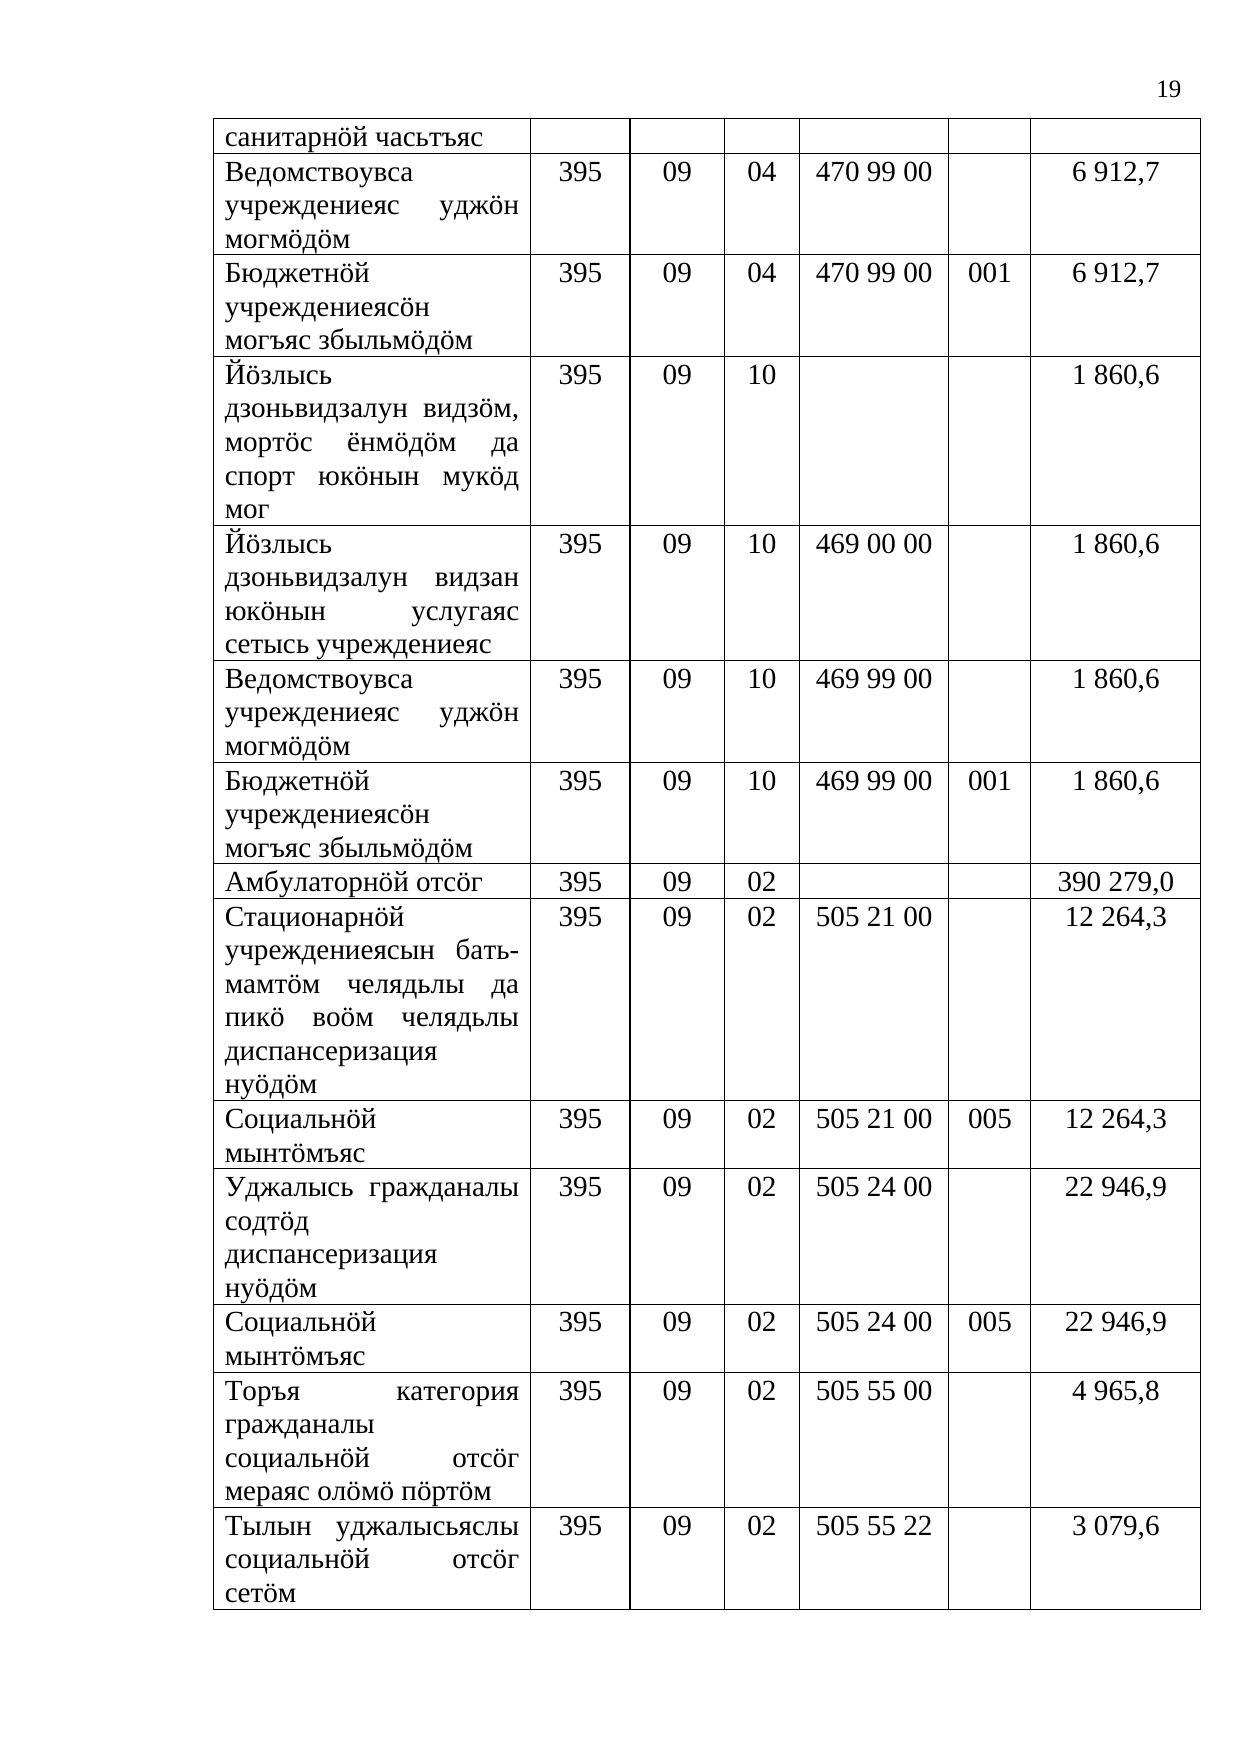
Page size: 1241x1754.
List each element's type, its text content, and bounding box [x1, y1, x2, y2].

table_cell [949, 661, 1030, 762]
table_cell 02 [725, 1373, 799, 1507]
table_cell 1 860,6 [1031, 357, 1200, 525]
table_cell 005 [949, 1305, 1030, 1372]
table_cell 395 [531, 1508, 629, 1608]
table_cell 09 [631, 864, 724, 898]
table_cell 09 [631, 255, 724, 356]
table_cell [800, 357, 948, 525]
table_cell 395 [531, 255, 629, 356]
table_cell 04 [725, 255, 799, 356]
table_cell [949, 526, 1030, 660]
table_cell 09 [631, 1508, 724, 1608]
table_cell 1 860,6 [1031, 661, 1200, 762]
table_cell Уджалысь гражданалы содтöд диспансеризация нуöдöм [214, 1169, 530, 1303]
table_cell [631, 119, 724, 153]
table_cell 09 [631, 661, 724, 762]
table_cell [949, 119, 1030, 153]
table_cell 09 [631, 1305, 724, 1372]
table_cell [949, 899, 1030, 1100]
table_cell 469 99 00 [800, 763, 948, 863]
table_cell [531, 119, 629, 153]
table_cell 10 [725, 526, 799, 660]
table_cell 4 965,8 [1031, 1373, 1200, 1507]
table_cell 395 [531, 1101, 629, 1168]
table_cell 22 946,9 [1031, 1305, 1200, 1372]
table_cell 6 912,7 [1031, 255, 1200, 356]
table_cell [800, 119, 948, 153]
table_cell 09 [631, 1373, 724, 1507]
table_cell [1031, 119, 1200, 153]
table_cell [725, 119, 799, 153]
table_cell 04 [725, 154, 799, 254]
table_cell 02 [725, 864, 799, 898]
table_cell 02 [725, 1508, 799, 1608]
table_cell 505 21 00 [800, 1101, 948, 1168]
table_cell Тылын уджалысьяслы социальнöй отсöг сетöм [214, 1508, 530, 1608]
table_cell 3 079,6 [1031, 1508, 1200, 1608]
table_cell Ведомствоувса учреждениеяс уджöн могмöдöм [214, 154, 530, 254]
table_cell Социальнöй мынтöмъяс [214, 1305, 530, 1372]
table_cell Ведомствоувса учреждениеяс уджöн могмöдöм [214, 661, 530, 762]
table_cell 395 [531, 526, 629, 660]
table_cell 1 860,6 [1031, 526, 1200, 660]
table_cell 12 264,3 [1031, 1101, 1200, 1168]
table_cell 10 [725, 763, 799, 863]
table_cell 505 24 00 [800, 1169, 948, 1303]
table_cell 22 946,9 [1031, 1169, 1200, 1303]
table_cell 469 00 00 [800, 526, 948, 660]
table_cell 02 [725, 1169, 799, 1303]
table_cell 001 [949, 763, 1030, 863]
table_cell 09 [631, 899, 724, 1100]
table_cell 10 [725, 661, 799, 762]
table_cell Амбулаторнöй отсöг [214, 864, 530, 898]
table_cell 395 [531, 763, 629, 863]
table_cell 505 55 22 [800, 1508, 948, 1608]
table_cell Торъя категория гражданалы социальнöй отсöг мераяс олöмö пöртöм [214, 1373, 530, 1507]
table_cell 395 [531, 899, 629, 1100]
table_cell 395 [531, 1305, 629, 1372]
table_cell 469 99 00 [800, 661, 948, 762]
table_cell санитарнöй часьтъяс [214, 119, 530, 153]
table_cell Бюджетнöй учреждениеясöн могъяс збыльмöдöм [214, 255, 530, 356]
table_cell 395 [531, 1169, 629, 1303]
table_cell 09 [631, 154, 724, 254]
table_cell 390 279,0 [1031, 864, 1200, 898]
table_cell 10 [725, 357, 799, 525]
table_cell 001 [949, 255, 1030, 356]
table_cell Йöзлысь дзоньвидзалун видзöм, мортöс ёнмöдöм да спорт юкöнын мукöд мог [214, 357, 530, 525]
table_cell 395 [531, 1373, 629, 1507]
table_cell 09 [631, 357, 724, 525]
table_cell 6 912,7 [1031, 154, 1200, 254]
table_cell 1 860,6 [1031, 763, 1200, 863]
table_cell 470 99 00 [800, 154, 948, 254]
table_cell 09 [631, 526, 724, 660]
table_cell [949, 1373, 1030, 1507]
table_cell 02 [725, 899, 799, 1100]
table_cell 09 [631, 1169, 724, 1303]
table_cell 505 55 00 [800, 1373, 948, 1507]
table_cell [949, 357, 1030, 525]
table_cell Социальнöй мынтöмъяс [214, 1101, 530, 1168]
table_cell 02 [725, 1305, 799, 1372]
table_cell 005 [949, 1101, 1030, 1168]
table_cell [949, 154, 1030, 254]
table_cell 470 99 00 [800, 255, 948, 356]
table_cell 505 24 00 [800, 1305, 948, 1372]
table_cell 09 [631, 763, 724, 863]
table_cell 395 [531, 357, 629, 525]
table_cell Стационарнöй учреждениеясын бать-мамтöм челядьлы да пикö воöм челядьлы диспансеризация нуöдöм [214, 899, 530, 1100]
table_cell 395 [531, 661, 629, 762]
table_cell 395 [531, 154, 629, 254]
table_cell Бюджетнöй учреждениеясöн могъяс збыльмöдöм [214, 763, 530, 863]
table_cell [949, 864, 1030, 898]
table_cell 09 [631, 1101, 724, 1168]
table_cell Йöзлысь дзоньвидзалун видзан юкöнын услугаяс сетысь учреждениеяс [214, 526, 530, 660]
table_cell 505 21 00 [800, 899, 948, 1100]
table_cell 395 [531, 864, 629, 898]
table_cell [800, 864, 948, 898]
table_cell 02 [725, 1101, 799, 1168]
table_cell [949, 1508, 1030, 1608]
table_cell 12 264,3 [1031, 899, 1200, 1100]
table_cell [949, 1169, 1030, 1303]
